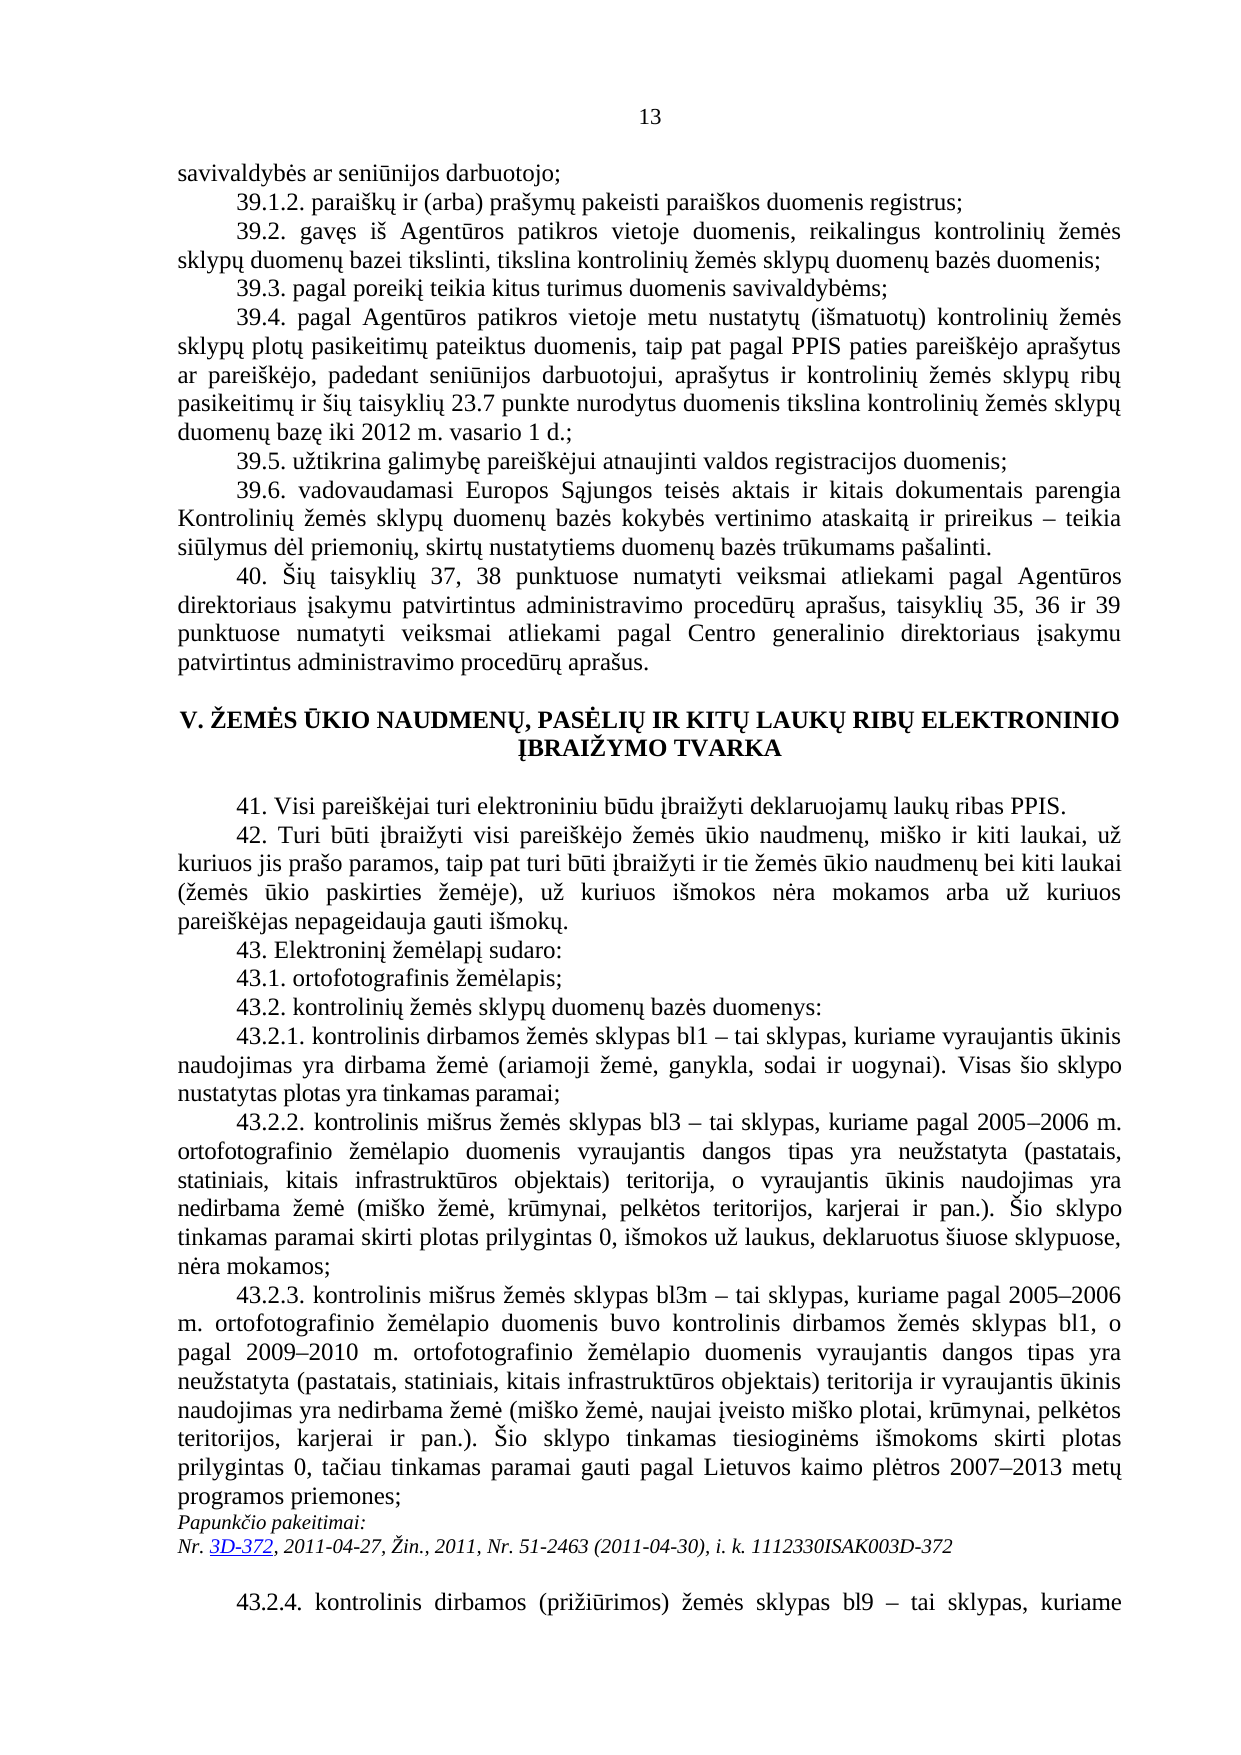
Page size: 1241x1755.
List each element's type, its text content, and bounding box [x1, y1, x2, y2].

text Papunkčio pakeitimai: [177, 1510, 1122, 1534]
text savivaldybės ar seniūnijos darbuotojo; [177, 158, 1122, 187]
text 40. Šių taisyklių 37, 38 punktuose numatyti veiksmai atliekami pagal Agentūros direktoriaus įsakymu patvirtintus administravimo procedūrų aprašus, taisyklių 35, 36 ir 39 punktuose numatyti veiksmai atliekami pagal Centro generalinio direktoriaus įsakymu patvirtintus administravimo procedūrų aprašus. [177, 561, 1122, 676]
text 43. Elektroninį žemėlapį sudaro: [177, 935, 1122, 963]
text 43.1. ortofotografinis žemėlapis; [177, 963, 1122, 992]
text 39.3. pagal poreikį teikia kitus turimus duomenis savivaldybėms; [177, 273, 1122, 302]
text Nr. 3D-372, 2011-04-27, Žin., 2011, Nr. 51-2463 (2011-04-30), i. k. 1112330ISAK003D-372 [177, 1534, 1122, 1558]
text 41. visi pareiškėjai turi elektroniniu būdu įbraižyti deklaruojamų laukų ribas PPIS. [177, 791, 1122, 820]
text 39.5. užtikrina galimybę pareiškėjui atnaujinti valdos registracijos duomenis; [177, 446, 1122, 475]
text V. ŽEMĖS ŪKIO NAUDMENŲ, PASĖLIŲ IR kitų laukų RIBŲ ELEKTRONINIO ĮBRAIŽYMO TVARKA [177, 705, 1122, 762]
text 43.2.1. kontrolinis dirbamos žemės sklypas bl1 – tai sklypas, kuriame vyraujantis ūkinis naudojimas yra dirbama žemė (ariamoji žemė, ganykla, sodai ir uogynai). Visas šio sklypo nustatytas plotas yra tinkamas paramai; [177, 1021, 1122, 1107]
text 43.2.4. kontrolinis dirbamos (prižiūrimos) žemės sklypas bl9 – tai sklypas, kuriame [177, 1587, 1122, 1615]
text 43.2. kontrolinių žemės sklypų duomenų bazės duomenys: [177, 992, 1122, 1021]
text 42. Turi būti įbraižyti visi pareiškėjo žemės ūkio naudmenų, miško ir kiti laukai, už kuriuos jis prašo paramos, taip pat turi būti įbraižyti ir tie žemės ūkio naudmenų bei kiti laukai (žemės ūkio paskirties žemėje), už kuriuos išmokos nėra mokamos arba už kuriuos pareiškėjas nepageidauja gauti išmokų. [177, 820, 1122, 935]
text 43.2.2. kontrolinis mišrus žemės sklypas bl3 – tai sklypas, kuriame pagal 2005–2006 m. ortofotografinio žemėlapio duomenis vyraujantis dangos tipas yra neužstatyta (pastatais, statiniais, kitais infrastruktūros objektais) teritorija, o vyraujantis ūkinis naudojimas yra nedirbama žemė (miško žemė, krūmynai, pelkėtos teritorijos, karjerai ir pan.). Šio sklypo tinkamas paramai skirti plotas prilygintas 0, išmokos už laukus, deklaruotus šiuose sklypuose, nėra mokamos; [177, 1107, 1122, 1280]
text 39.6. vadovaudamasi Europos Sąjungos teisės aktais ir kitais dokumentais parengia Kontrolinių žemės sklypų duomenų bazės kokybės vertinimo ataskaitą ir prireikus – teikia siūlymus dėl priemonių, skirtų nustatytiems duomenų bazės trūkumams pašalinti. [177, 475, 1122, 561]
text 39.2. gavęs iš Agentūros patikros vietoje duomenis, reikalingus kontrolinių žemės sklypų duomenų bazei tikslinti, tikslina kontrolinių žemės sklypų duomenų bazės duomenis; [177, 216, 1122, 273]
text 39.4. pagal Agentūros patikros vietoje metu nustatytų (išmatuotų) kontrolinių žemės sklypų plotų pasikeitimų pateiktus duomenis, taip pat pagal PPIS paties pareiškėjo aprašytus ar pareiškėjo, padedant seniūnijos darbuotojui, aprašytus ir kontrolinių žemės sklypų ribų pasikeitimų ir šių taisyklių 23.7 punkte nurodytus duomenis tikslina kontrolinių žemės sklypų duomenų bazę iki 2012 m. vasario 1 d.; [177, 302, 1122, 446]
text 43.2.3. kontrolinis mišrus žemės sklypas bl3m – tai sklypas, kuriame pagal 2005–2006 m. ortofotografinio žemėlapio duomenis buvo kontrolinis dirbamos žemės sklypas bl1, o pagal 2009–2010 m. ortofotografinio žemėlapio duomenis vyraujantis dangos tipas yra neužstatyta (pastatais, statiniais, kitais infrastruktūros objektais) teritorija ir vyraujantis ūkinis naudojimas yra nedirbama žemė (miško žemė, naujai įveisto miško plotai, krūmynai, pelkėtos teritorijos, karjerai ir pan.). Šio sklypo tinkamas tiesioginėms išmokoms skirti plotas prilygintas 0, tačiau tinkamas paramai gauti pagal Lietuvos kaimo plėtros 2007–2013 metų programos priemones; [177, 1280, 1122, 1510]
text 39.1.2. paraiškų ir (arba) prašymų pakeisti paraiškos duomenis registrus; [177, 187, 1122, 216]
